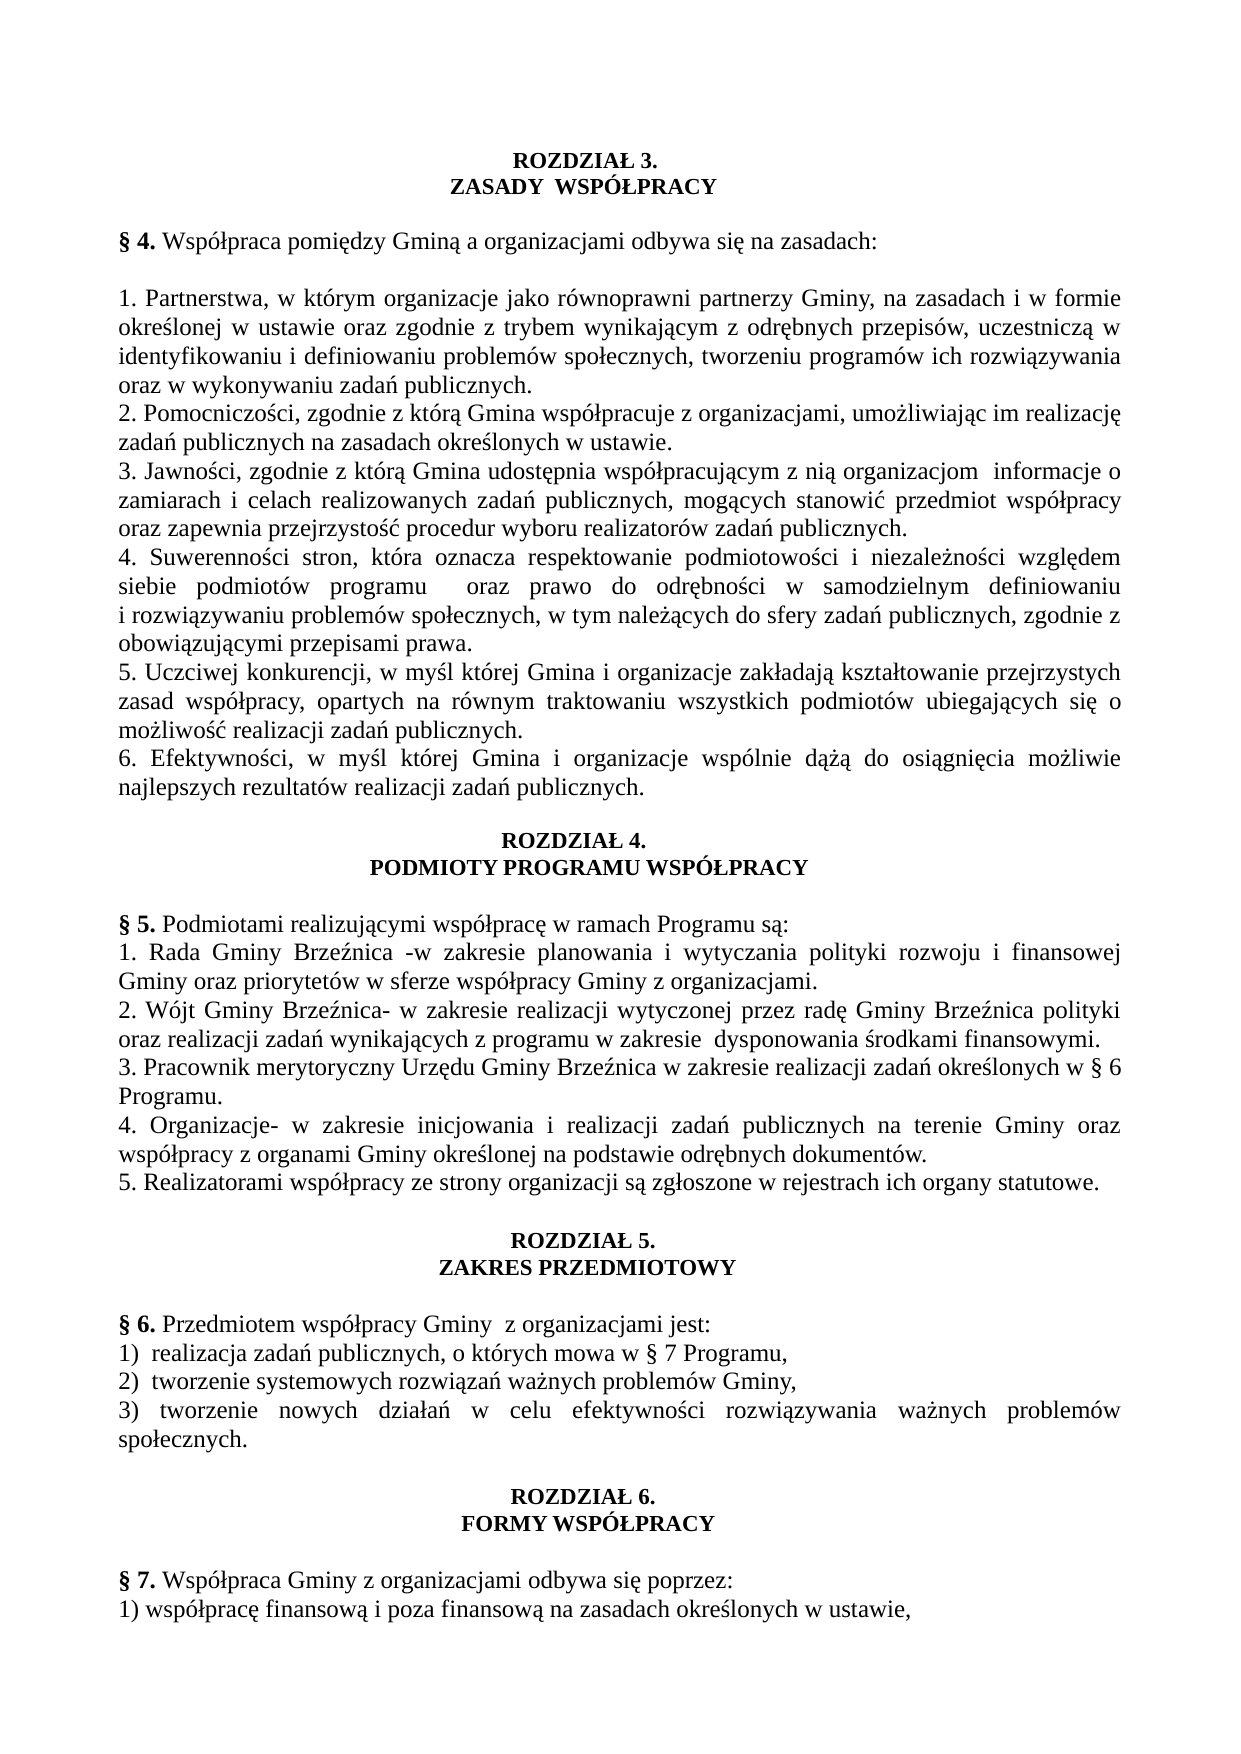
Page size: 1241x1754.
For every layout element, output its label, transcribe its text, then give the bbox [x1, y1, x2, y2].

text 4. Suwerenności stron, która oznacza respektowanie podmiotowości i niezależności względem siebie podmiotów programu oraz prawo do odrębności w samodzielnym definiowaniu i rozwiązywaniu problemów społecznych, w tym należących do sfery zadań publicznych, zgodnie z obowiązującymi przepisami prawa. [118, 542, 1122, 657]
text PODMIOTY PROGRAMU WSPÓŁPRACY [118, 854, 1122, 880]
text 5. Realizatorami współpracy ze strony organizacji są zgłoszone w rejestrach ich organy statutowe. [118, 1167, 1122, 1196]
text ROZDZIAŁ 6. [118, 1481, 1122, 1510]
text 4. Organizacje- w zakresie inicjowania i realizacji zadań publicznych na terenie Gminy oraz współpracy z organami Gminy określonej na podstawie odrębnych dokumentów. [118, 1110, 1122, 1167]
text ROZDZIAŁ 5. [118, 1225, 1122, 1254]
text 2) tworzenie systemowych rozwiązań ważnych problemów Gminy, [118, 1366, 1122, 1395]
text § 7. Współpraca Gminy z organizacjami odbywa się poprzez: [118, 1565, 1122, 1594]
text § 4. Współpraca pomiędzy Gminą a organizacjami odbywa się na zasadach: [118, 226, 1122, 255]
text 6. Efektywności, w myśl której Gmina i organizacje wspólnie dążą do osiągnięcia możliwie najlepszych rezultatów realizacji zadań publicznych. [118, 743, 1122, 801]
text FORMY WSPÓŁPRACY [118, 1510, 1122, 1536]
text 2. Wójt Gminy Brzeźnica- w zakresie realizacji wytyczonej przez radę Gminy Brzeźnica polityki oraz realizacji zadań wynikających z programu w zakresie dysponowania środkami finansowymi. [118, 995, 1122, 1052]
text ROZDZIAŁ 3. [118, 147, 1122, 173]
text 1. Rada Gminy Brzeźnica -w zakresie planowania i wytyczania polityki rozwoju i finansowej Gminy oraz priorytetów w sferze współpracy Gminy z organizacjami. [118, 937, 1122, 995]
text 5. Uczciwej konkurencji, w myśl której Gmina i organizacje zakładają kształtowanie przejrzystych zasad współpracy, opartych na równym traktowaniu wszystkich podmiotów ubiegających się o możliwość realizacji zadań publicznych. [118, 657, 1122, 743]
text ZAKRES PRZEDMIOTOWY [118, 1254, 1122, 1280]
text § 5. Podmiotami realizującymi współpracę w ramach Programu są: [118, 909, 1122, 937]
text ZASADY WSPÓŁPRACY [118, 173, 1122, 199]
text 1) współpracę finansową i poza finansową na zasadach określonych w ustawie, [118, 1594, 1122, 1623]
text 2. Pomocniczości, zgodnie z którą Gmina współpracuje z organizacjami, umożliwiając im realizację zadań publicznych na zasadach określonych w ustawie. [118, 398, 1122, 456]
text 1. Partnerstwa, w którym organizacje jako równoprawni partnerzy Gminy, na zasadach i w formie określonej w ustawie oraz zgodnie z trybem wynikającym z odrębnych przepisów, uczestniczą w identyfikowaniu i definiowaniu problemów społecznych, tworzeniu programów ich rozwiązywania oraz w wykonywaniu zadań publicznych. [118, 283, 1122, 398]
text ROZDZIAŁ 4. [118, 827, 1122, 854]
text 3) tworzenie nowych działań w celu efektywności rozwiązywania ważnych problemów społecznych. [118, 1395, 1122, 1453]
text 3. Jawności, zgodnie z którą Gmina udostępnia współpracującym z nią organizacjom informacje o zamiarach i celach realizowanych zadań publicznych, mogących stanowić przedmiot współpracy oraz zapewnia przejrzystość procedur wyboru realizatorów zadań publicznych. [118, 456, 1122, 542]
text § 6. Przedmiotem współpracy Gminy z organizacjami jest: [118, 1309, 1122, 1338]
text 1) realizacja zadań publicznych, o których mowa w § 7 Programu, [118, 1338, 1122, 1366]
text 3. Pracownik merytoryczny Urzędu Gminy Brzeźnica w zakresie realizacji zadań określonych w § 6 Programu. [118, 1052, 1122, 1110]
